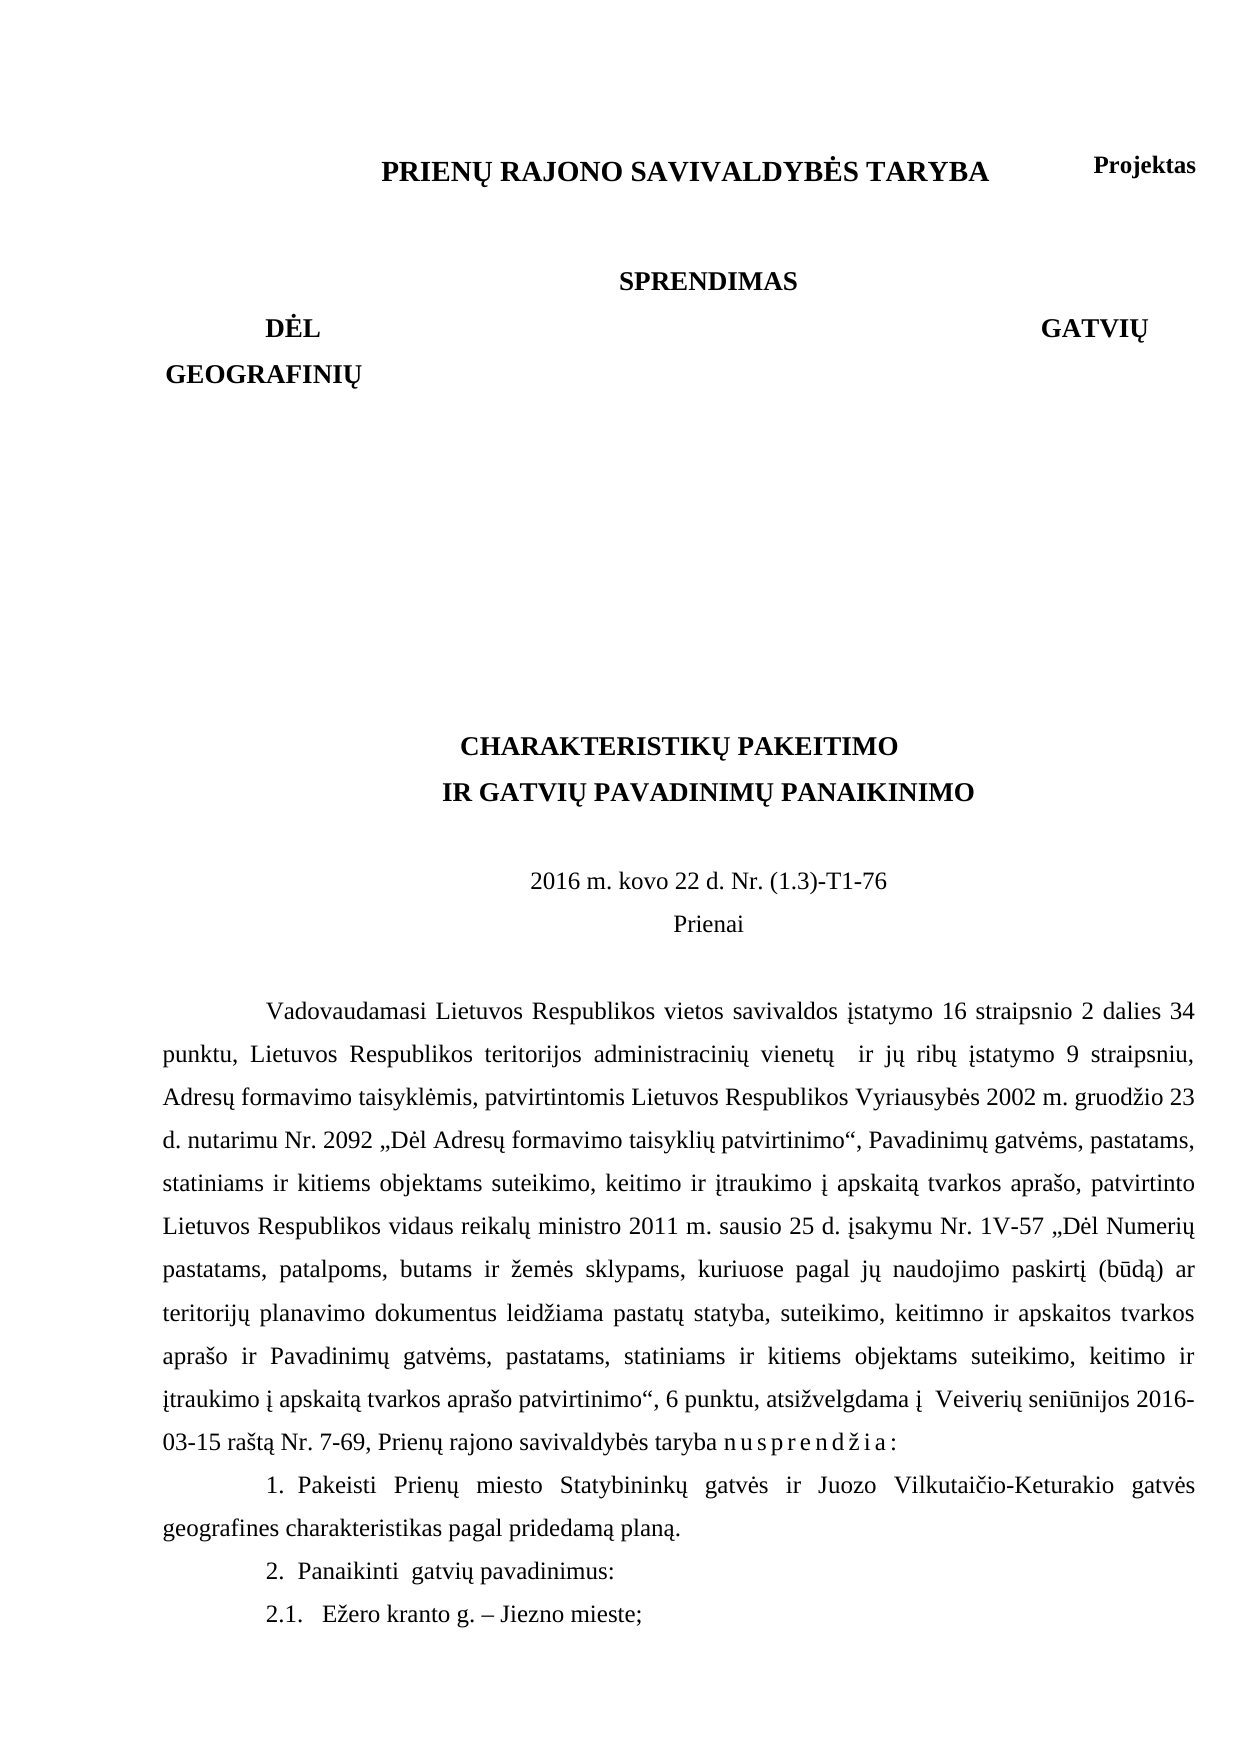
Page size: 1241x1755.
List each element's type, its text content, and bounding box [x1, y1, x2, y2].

text PRIENŲ RAJONO SAVIVALDYBĖS TARYBA [330, 154, 1040, 187]
text 2.1. Ežero kranto g. – Jiezno mieste; [266, 1599, 1196, 1628]
text SPRENDIMAS [162, 265, 1196, 296]
text Prienai [162, 909, 1196, 938]
text Projektas [1040, 150, 1196, 179]
text Vadovaudamasi Lietuvos Respublikos vietos savivaldos įstatymo 16 straipsnio 2 dalies 34 punktu, Lietuvos Respublikos teritorijos administracinių vienetų ir jų ribų įstatymo 9 straipsniu, Adresų formavimo taisyklėmis, patvirtintomis Lietuvos Respublikos Vyriausybės 2002 m. gruodžio 23 d. nutarimu Nr. 2092 „Dėl Adresų formavimo taisyklių patvirtinimo“, Pavadinimų gatvėms, pastatams, statiniams ir kitiems objektams suteikimo, keitimo ir įtraukimo į apskaitą tvarkos aprašo, patvirtinto Lietuvos Respublikos vidaus reikalų ministro 2011 m. sausio 25 d. įsakymu Nr. 1V-57 „Dėl Numerių pastatams, patalpoms, butams ir žemės sklypams, kuriuose pagal jų naudojimo paskirtį (būdą) ar teritorijų planavimo dokumentus leidžiama pastatų statyba, suteikimo, keitimno ir apskaitos tvarkos aprašo ir Pavadinimų gatvėms, pastatams, statiniams ir kitiems objektams suteikimo, keitimo ir įtraukimo į apskaitą tvarkos aprašo patvirtinimo“, 6 punktu, atsižvelgdama į Veiverių seniūnijos 2016-03-15 raštą Nr. 7-69, Prienų rajono savivaldybės taryba nusprendžia: [162, 996, 1196, 1456]
text IR GATVIŲ PAVADINIMŲ PANAIKINIMO [162, 777, 1196, 808]
text [162, 150, 330, 179]
text 2. Panaikinti gatvių pavadinimus: [162, 1556, 1196, 1585]
text DĖL GATVIŲ GEOGRAFINIŲ CHARAKTERISTIKŲ PAKEITIMO [162, 312, 1196, 761]
text 1. Pakeisti Prienų miesto Statybininkų gatvės ir Juozo Vilkutaičio-Keturakio gatvės geografines charakteristikas pagal pridedamą planą. [162, 1470, 1196, 1542]
text 2016 m. kovo 22 d. Nr. (1.3)-T1-76 [162, 866, 1196, 895]
